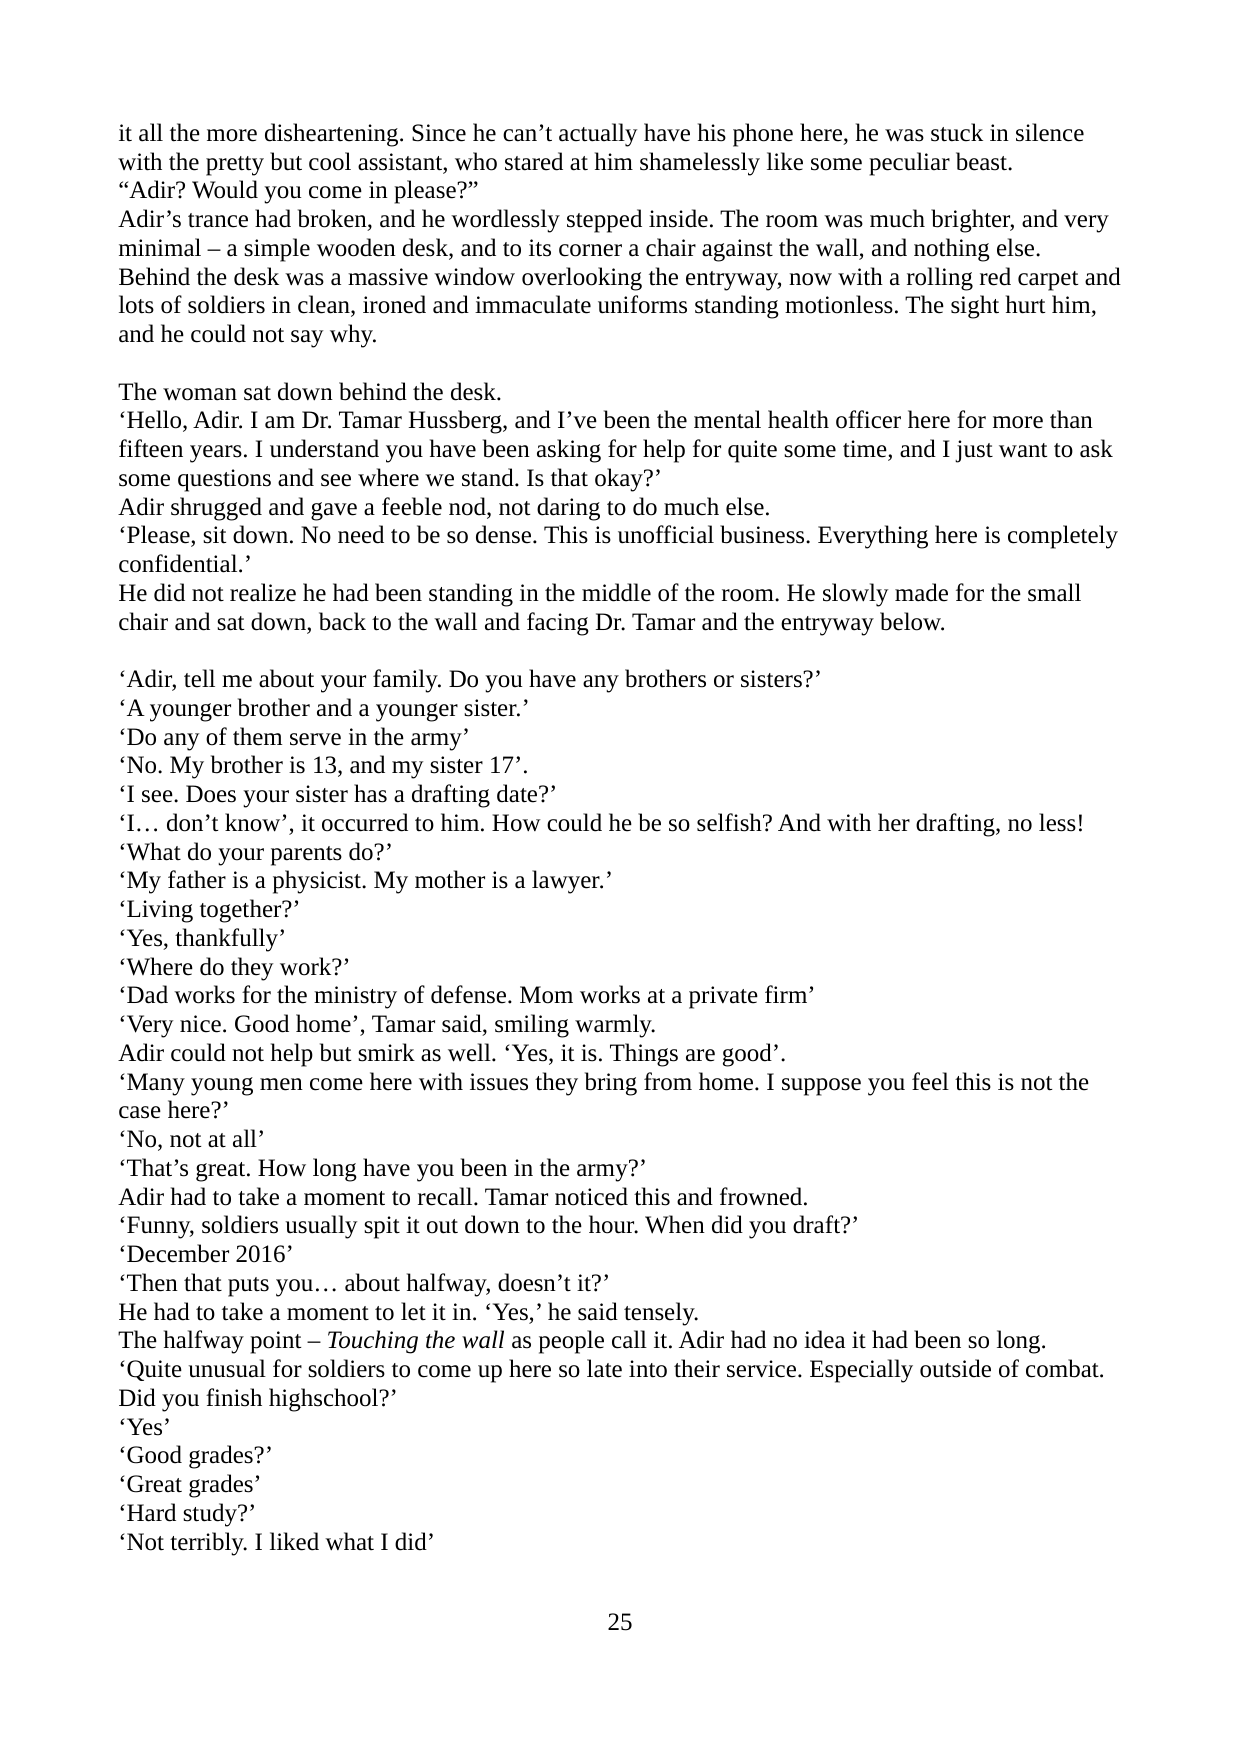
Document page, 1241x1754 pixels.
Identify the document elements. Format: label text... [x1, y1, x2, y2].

text The halfway point – Touching the wall as people call it. Adir had no idea it had been so long. [118, 1326, 1122, 1354]
text ‘Funny, soldiers usually spit it out down to the hour. When did you draft?’ [118, 1211, 1122, 1239]
text ‘No, not at all’ [118, 1124, 1122, 1153]
text ‘Hello, Adir. I am Dr. Tamar Hussberg, and I’ve been the mental health officer here for more than fifteen years. I understand you have been asking for help for quite some time, and I just want to ask some questions and see where we stand. Is that okay?’ [118, 406, 1122, 492]
text Adir could not help but smirk as well. ‘Yes, it is. Things are good’. [118, 1038, 1122, 1067]
text ‘Yes’ [118, 1412, 1122, 1441]
text ‘Where do they work?’ [118, 952, 1122, 981]
text ‘Adir, tell me about your family. Do you have any brothers or sisters?’ [118, 664, 1122, 693]
text The woman sat down behind the desk. [118, 377, 1122, 406]
text ‘I… don’t know’, it occurred to him. How could he be so selfish? And with her drafting, no less! [118, 808, 1122, 837]
text Behind the desk was a massive window overlooking the entryway, now with a rolling red carpet and lots of soldiers in clean, ironed and immaculate uniforms standing motionless. The sight hurt him, and he could not say why. [118, 262, 1122, 348]
text Adir had to take a moment to recall. Tamar noticed this and frowned. [118, 1182, 1122, 1211]
text ‘Do any of them serve in the army’ [118, 722, 1122, 751]
text Adir shrugged and gave a feeble nod, not daring to do much else. [118, 492, 1122, 521]
text ‘Please, sit down. No need to be so dense. This is unofficial business. Everything here is completely confidential.’ [118, 521, 1122, 578]
text ‘Quite unusual for soldiers to come up here so late into their service. Especially outside of combat. Did you finish highschool?’ [118, 1354, 1122, 1412]
text it all the more disheartening. Since he can’t actually have his phone here, he was stuck in silence with the pretty but cool assistant, who stared at him shamelessly like some peculiar beast. [118, 118, 1122, 176]
text ‘Dad works for the ministry of defense. Mom works at a private firm’ [118, 981, 1122, 1009]
text ‘Living together?’ [118, 894, 1122, 923]
text Adir’s trance had broken, and he wordlessly stepped inside. The room was much brighter, and very minimal – a simple wooden desk, and to its corner a chair against the wall, and nothing else. [118, 204, 1122, 262]
text ‘Very nice. Good home’, Tamar said, smiling warmly. [118, 1009, 1122, 1038]
text ‘Hard study?’ [118, 1498, 1122, 1527]
text ‘Not terribly. I liked what I did’ [118, 1527, 1122, 1556]
text ‘I see. Does your sister has a drafting date?’ [118, 779, 1122, 808]
text ‘No. My brother is 13, and my sister 17’. [118, 751, 1122, 779]
text He had to take a moment to let it in. ‘Yes,’ he said tensely. [118, 1297, 1122, 1326]
text “Adir? Would you come in please?” [118, 176, 1122, 204]
text He did not realize he had been standing in the middle of the room. He slowly made for the small chair and sat down, back to the wall and facing Dr. Tamar and the entryway below. [118, 578, 1122, 636]
text ‘What do your parents do?’ [118, 837, 1122, 866]
text ‘Many young men come here with issues they bring from home. I suppose you feel this is not the case here?’ [118, 1067, 1122, 1124]
text ‘Good grades?’ [118, 1441, 1122, 1469]
text ‘Then that puts you… about halfway, doesn’t it?’ [118, 1268, 1122, 1297]
text ‘A younger brother and a younger sister.’ [118, 693, 1122, 722]
text ‘Yes, thankfully’ [118, 923, 1122, 952]
text ‘That’s great. How long have you been in the army?’ [118, 1153, 1122, 1182]
text ‘Great grades’ [118, 1469, 1122, 1498]
text ‘December 2016’ [118, 1239, 1122, 1268]
text ‘My father is a physicist. My mother is a lawyer.’ [118, 866, 1122, 894]
